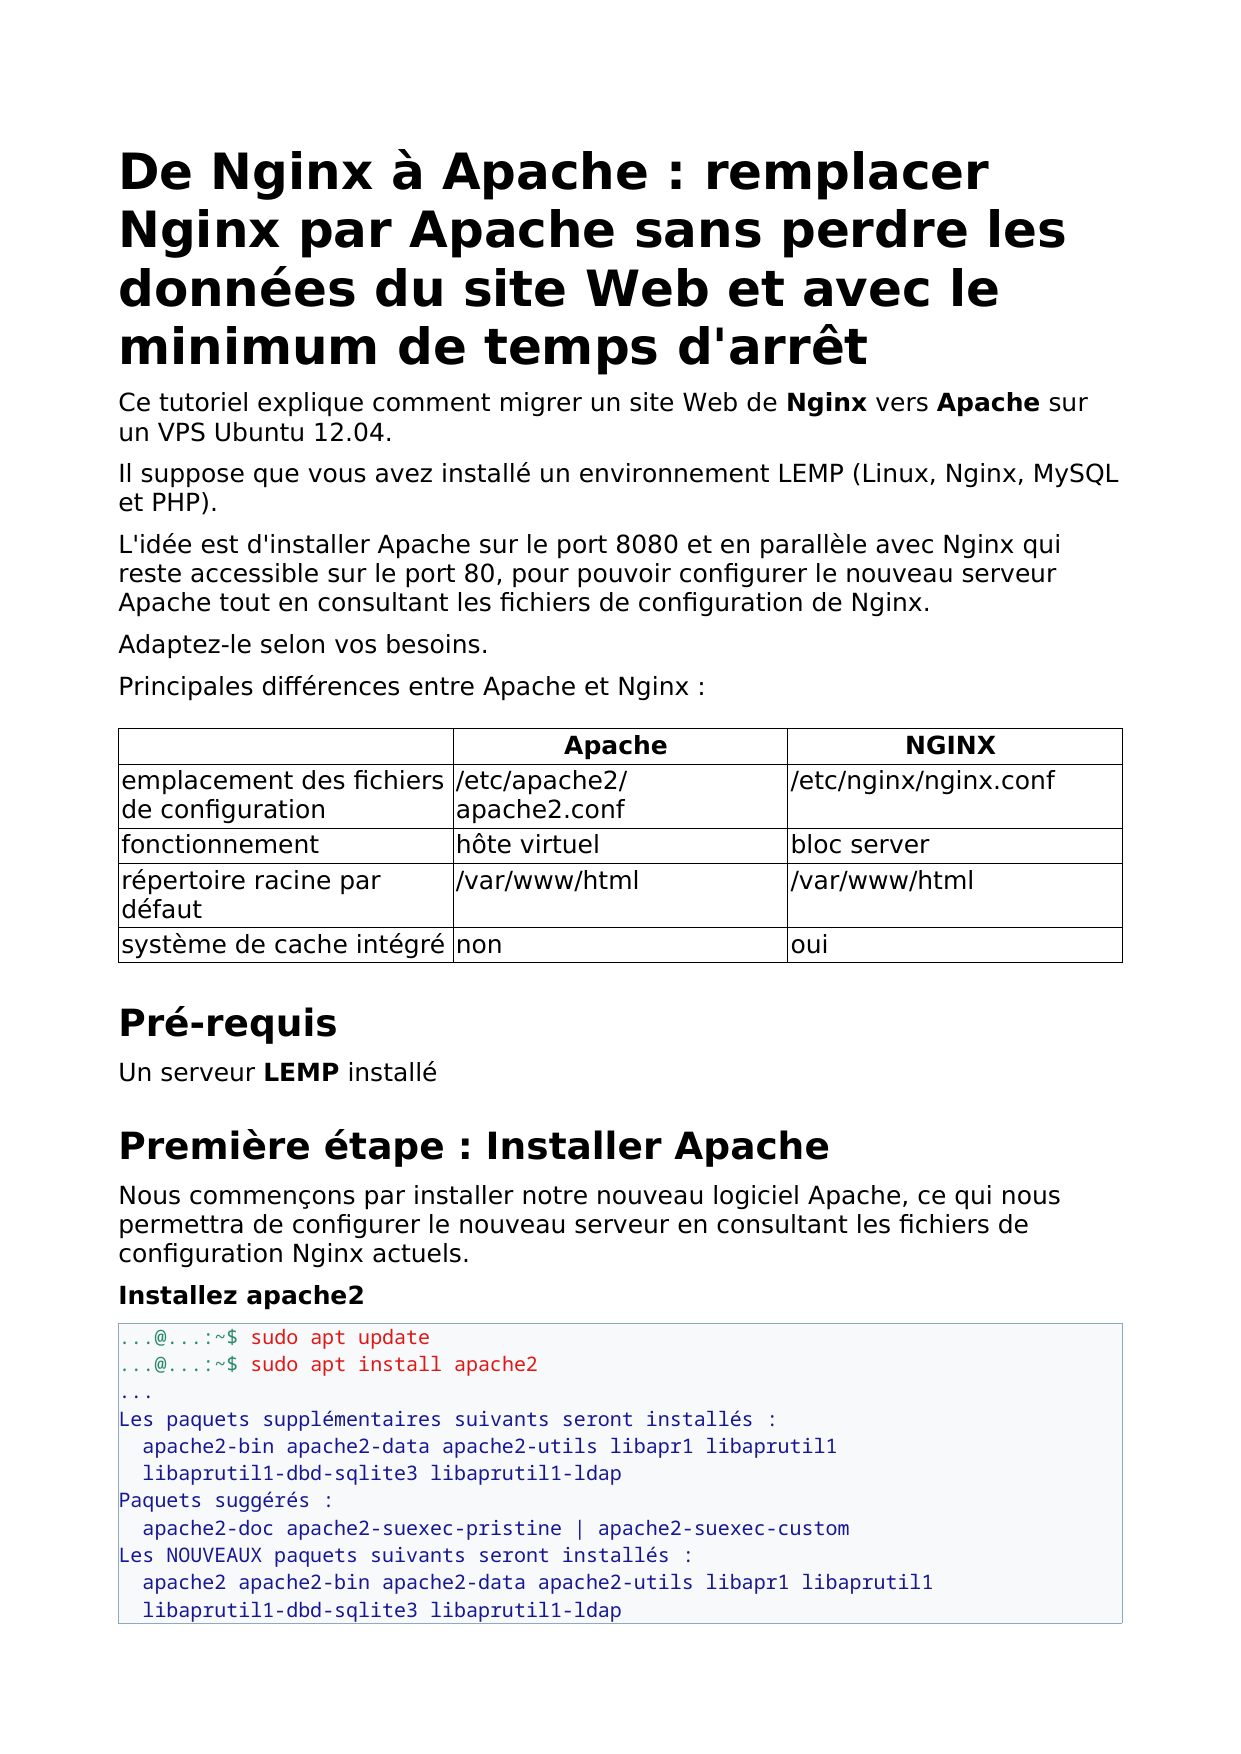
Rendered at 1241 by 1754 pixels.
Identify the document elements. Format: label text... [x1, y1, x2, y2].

table_cell /var/www/html [454, 864, 787, 927]
table_cell emplacement des fichiers de configuration [119, 765, 453, 828]
table_header [119, 729, 453, 763]
subtitle Première étape : Installer Apache [118, 1125, 1122, 1168]
text Adaptez-le selon vos besoins. [118, 630, 1122, 659]
subtitle Pré-requis [118, 1002, 1122, 1046]
table_cell /etc/nginx/nginx.conf [788, 765, 1122, 828]
text Principales différences entre Apache et Nginx : [118, 672, 1122, 701]
table_cell /var/www/html [788, 864, 1122, 927]
text ...@...:~$ sudo apt update ...@...:~$ sudo apt install apache2 ... Les paquets supplémentaires suivants seront installés : apache2-bin apache2-data apache2-utils libapr1 libaprutil1 libaprutil1-dbd-sqlite3 libaprutil1-ldap Paquets suggérés : apache2-doc apache2-suexec-pristine | apache2-suexec-custom Les NOUVEAUX paquets suivants seront installés : apache2 apache2-bin apache2-data apache2-utils libapr1 libaprutil1 libaprutil1-dbd-sqlite3 libaprutil1-ldap [119, 1324, 1122, 1623]
text Un serveur LEMP installé [118, 1058, 1122, 1087]
text Nous commençons par installer notre nouveau logiciel Apache, ce qui nous permettra de configurer le nouveau serveur en consultant les fichiers de configuration Nginx actuels. [118, 1181, 1122, 1268]
subtitle De Nginx à Apache : remplacer Nginx par Apache sans perdre les données du site Web et avec le minimum de temps d'arrêt [118, 143, 1122, 376]
table_header NGINX [788, 729, 1122, 763]
table_cell système de cache intégré [119, 928, 453, 962]
table_cell /etc/apache2/apache2.conf [454, 765, 787, 828]
table_cell répertoire racine par défaut [119, 864, 453, 927]
table_cell bloc server [788, 829, 1122, 863]
text Il suppose que vous avez installé un environnement LEMP (Linux, Nginx, MySQL et PHP). [118, 459, 1122, 518]
table_cell oui [788, 928, 1122, 962]
text L'idée est d'installer Apache sur le port 8080 et en parallèle avec Nginx qui reste accessible sur le port 80, pour pouvoir configurer le nouveau serveur Apache tout en consultant les fichiers de configuration de Nginx. [118, 530, 1122, 618]
text Installez apache2 [118, 1281, 1122, 1310]
table_cell non [454, 928, 787, 962]
text Ce tutoriel explique comment migrer un site Web de Nginx vers Apache sur un VPS Ubuntu 12.04. [118, 388, 1122, 447]
table_cell hôte virtuel [454, 829, 787, 863]
table_header Apache [454, 729, 787, 763]
table_cell fonctionnement [119, 829, 453, 863]
